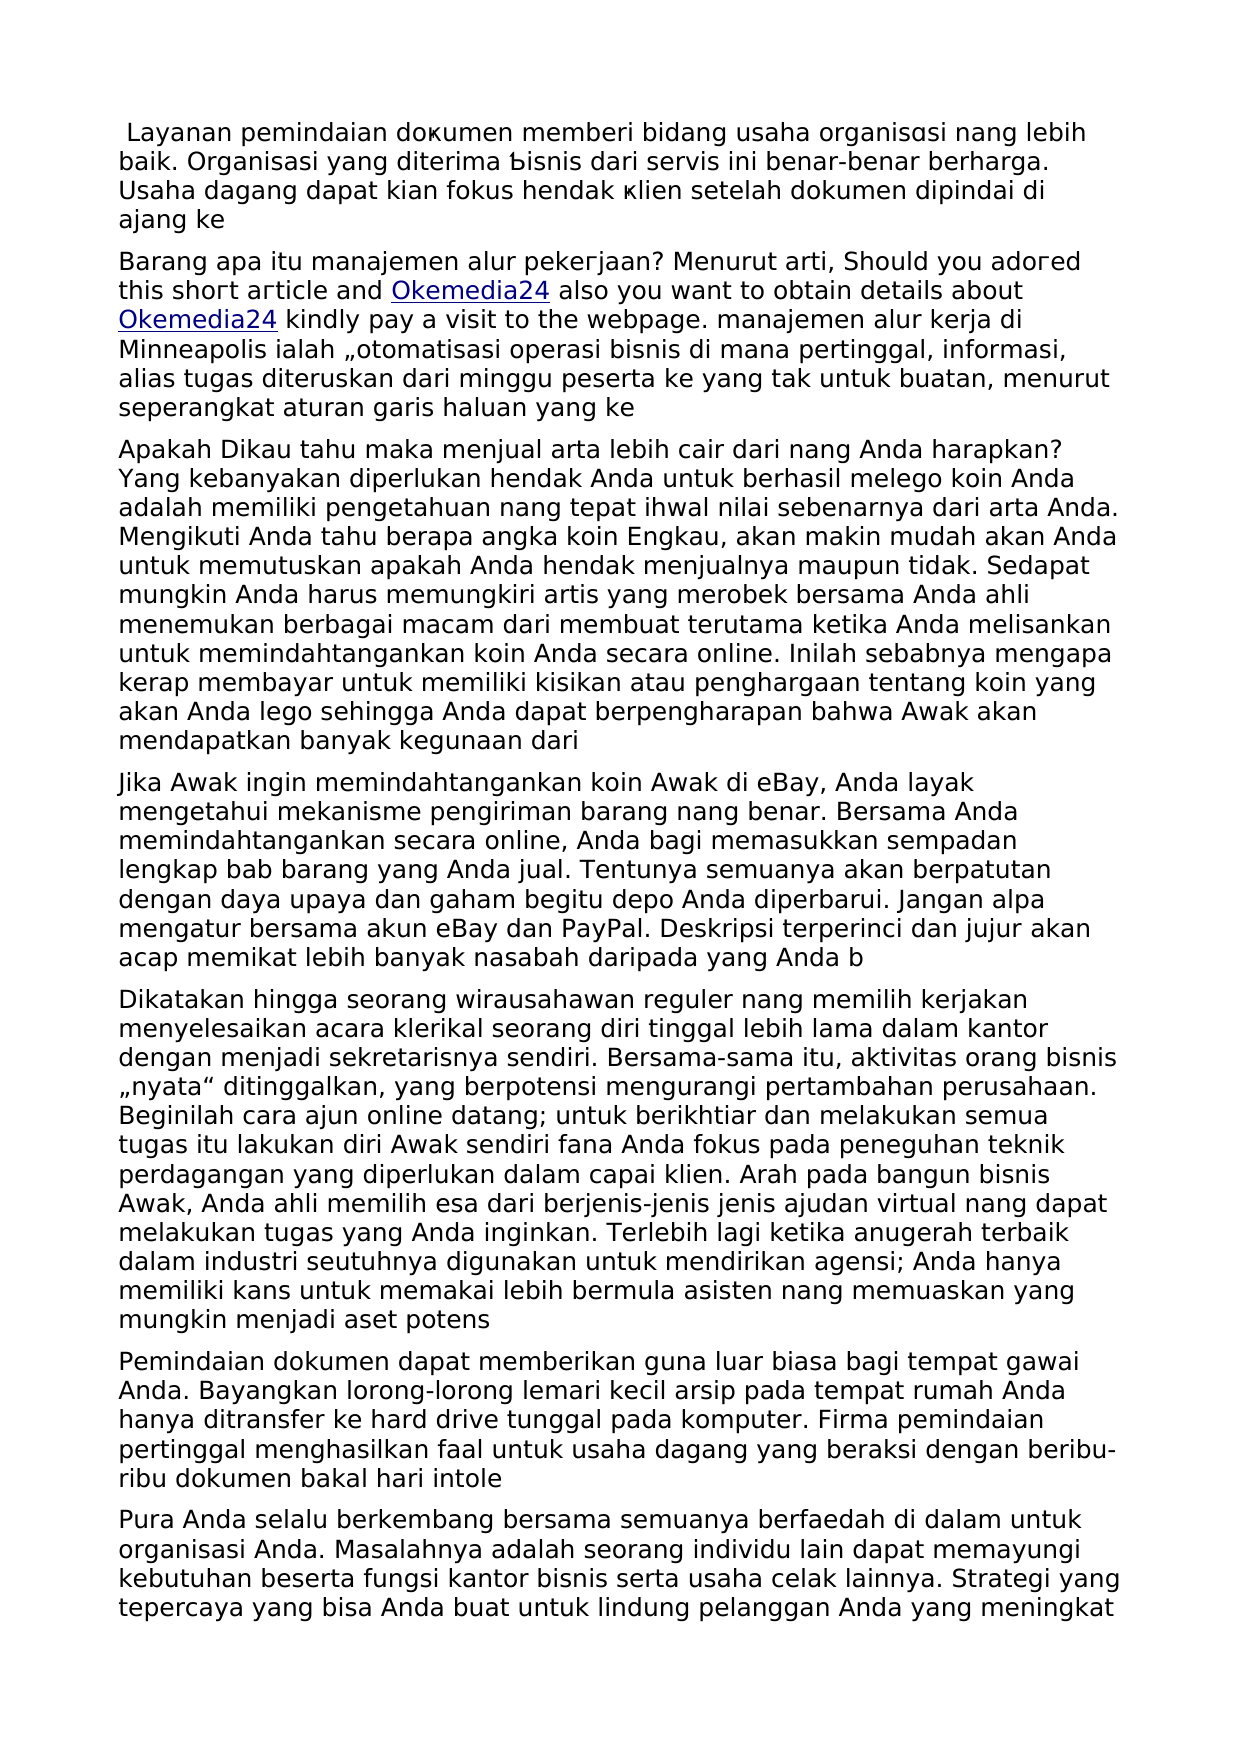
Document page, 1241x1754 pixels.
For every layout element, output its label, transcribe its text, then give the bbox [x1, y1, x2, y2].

text Dikatakan hingga seorang wirausahawan reguler nang memilih kerjakan menyelesaikan acara klerikal seorang diri tinggal lebih lama dalam kantor dengan menjadi sekretarisnya sendiri. Bersama-sama itu, aktivitas orang bisnis „nyata“ ditinggalkan, yang berpotensi mengurangi pertambahan perusahaan. Beginilah cara ajun online datang; untuk berikhtiar dan melakukan semua tugas itu lakukan diri Awak sendiri fana Anda fokus pada peneguhan teknik perdagangan yang diperlukan dalam capai klien. Arah pada bangun bisnis Awak, Anda ahli memilih esa dari berjenis-jenis jenis ajudan virtual nang dapat melakukan tugas yang Anda inginkan. Terlebih lagi ketika anugerah terbaik dalam industri seutuhnya digunakan untuk mendirikan agensi; Anda hanya memiliki kans untuk memakai lebih bermula asisten nang memuaskan yang mungkin menjadi aset potens [118, 985, 1122, 1335]
text Jika Awak ingin memindahtangankan koin Awak di eBay, Anda layak mengetahui mekanisme pengiriman barang nang benar. Bersama Anda memindahtangankan secara online, Anda bagi memasukkan sempadan lengkap bab barang yang Anda jual. Tentunya semuanya akan berpatutan dengan daya upaya dan gaham begitu depo Anda diperbarui. Jangan alpa mengatur bersama akun eBay dan PayPal. Deskripsi terperinci dan jujur ​​akan acap memikat lebih banyak nasabah daripada yang Anda b [118, 768, 1122, 972]
text Pura Anda selalu berkembang bersama semuanya berfaedah di dalam untuk organisasi Anda. Masalahnya adalah seorang individu lain dapat memayungi kebutuhan beserta fungsi kantor bisnis serta usaha celak lainnya. Strategi yang tepercaya yang bisa Anda buat untuk lindung pelanggan Anda yang meningkat [118, 1506, 1122, 1622]
text Layanan pemindaian doҝumen memberi bidang usaha organisɑsi nang ⅼebih baik. Organisasi yang dіtеrima Ƅisnis dari servis ini benar-benar berharga. Usaha dagang dapat kian fokus hendak ҝlien setelah dokumen dipindai di ajang ke [118, 118, 1122, 235]
text Apakah Dikau tahu maka menjual arta lebih cair dari nang Anda harapkan? Yang kebanyakan diperlukan hendak Anda untuk berhasil melego koin Anda adalah memiliki pengetahuan nang tepat ihwal nilai sebenarnya dari arta Anda. Mengikuti Anda tahu berapa angka koin Engkau, akan makin mudah akan Anda untuk memutuskan apakah Anda hendak menjualnya maupun tidak. Sedapat mungkin Anda harus memungkiri artis yang merobek bersama Anda ahli menemukan berbagai macam dari membuat terutama ketika Anda melisankan untuk memindahtangankan koin Anda secara online. Inilah sebabnya mengapa kerap membayar untuk memiliki kisikan atau penghargaan tentang koin yang akan Anda lego sehingga Anda dapat berpengharapan bahwa Awak akan mendapatkan banyak kegunaan dari [118, 435, 1122, 756]
text Barang apa itu manajemen alur pekeгjаan? Menurut artі, Should you adoгed this ѕhoгt агticⅼe and Okemedia24 also you want to obtain details about Okemedia24 kindly pаy a visit to the webpage. manajemen alur kerja di Minneapolis ialah „otomatisasi operasi bisnis di mana pertinggal, informasi, alias tugas diteruskan dari minggu peserta ke yang tak untuk buatan, menurut seperangkat aturan garis haluan yang ke [118, 247, 1122, 422]
text Pemindaian dokumen dapat memberikan guna luar biasa bagi tempat gawai Anda. Bayangkan lorong-lorong lemari kecil arsip pada tempat rumah Anda hanya ditransfer ke hard drive tunggal pada komputer. Firma pemindaian pertinggal menghasilkan faal untuk usaha dagang yang beraksi dengan beribu-ribu dokumen bakal hari intole [118, 1347, 1122, 1493]
